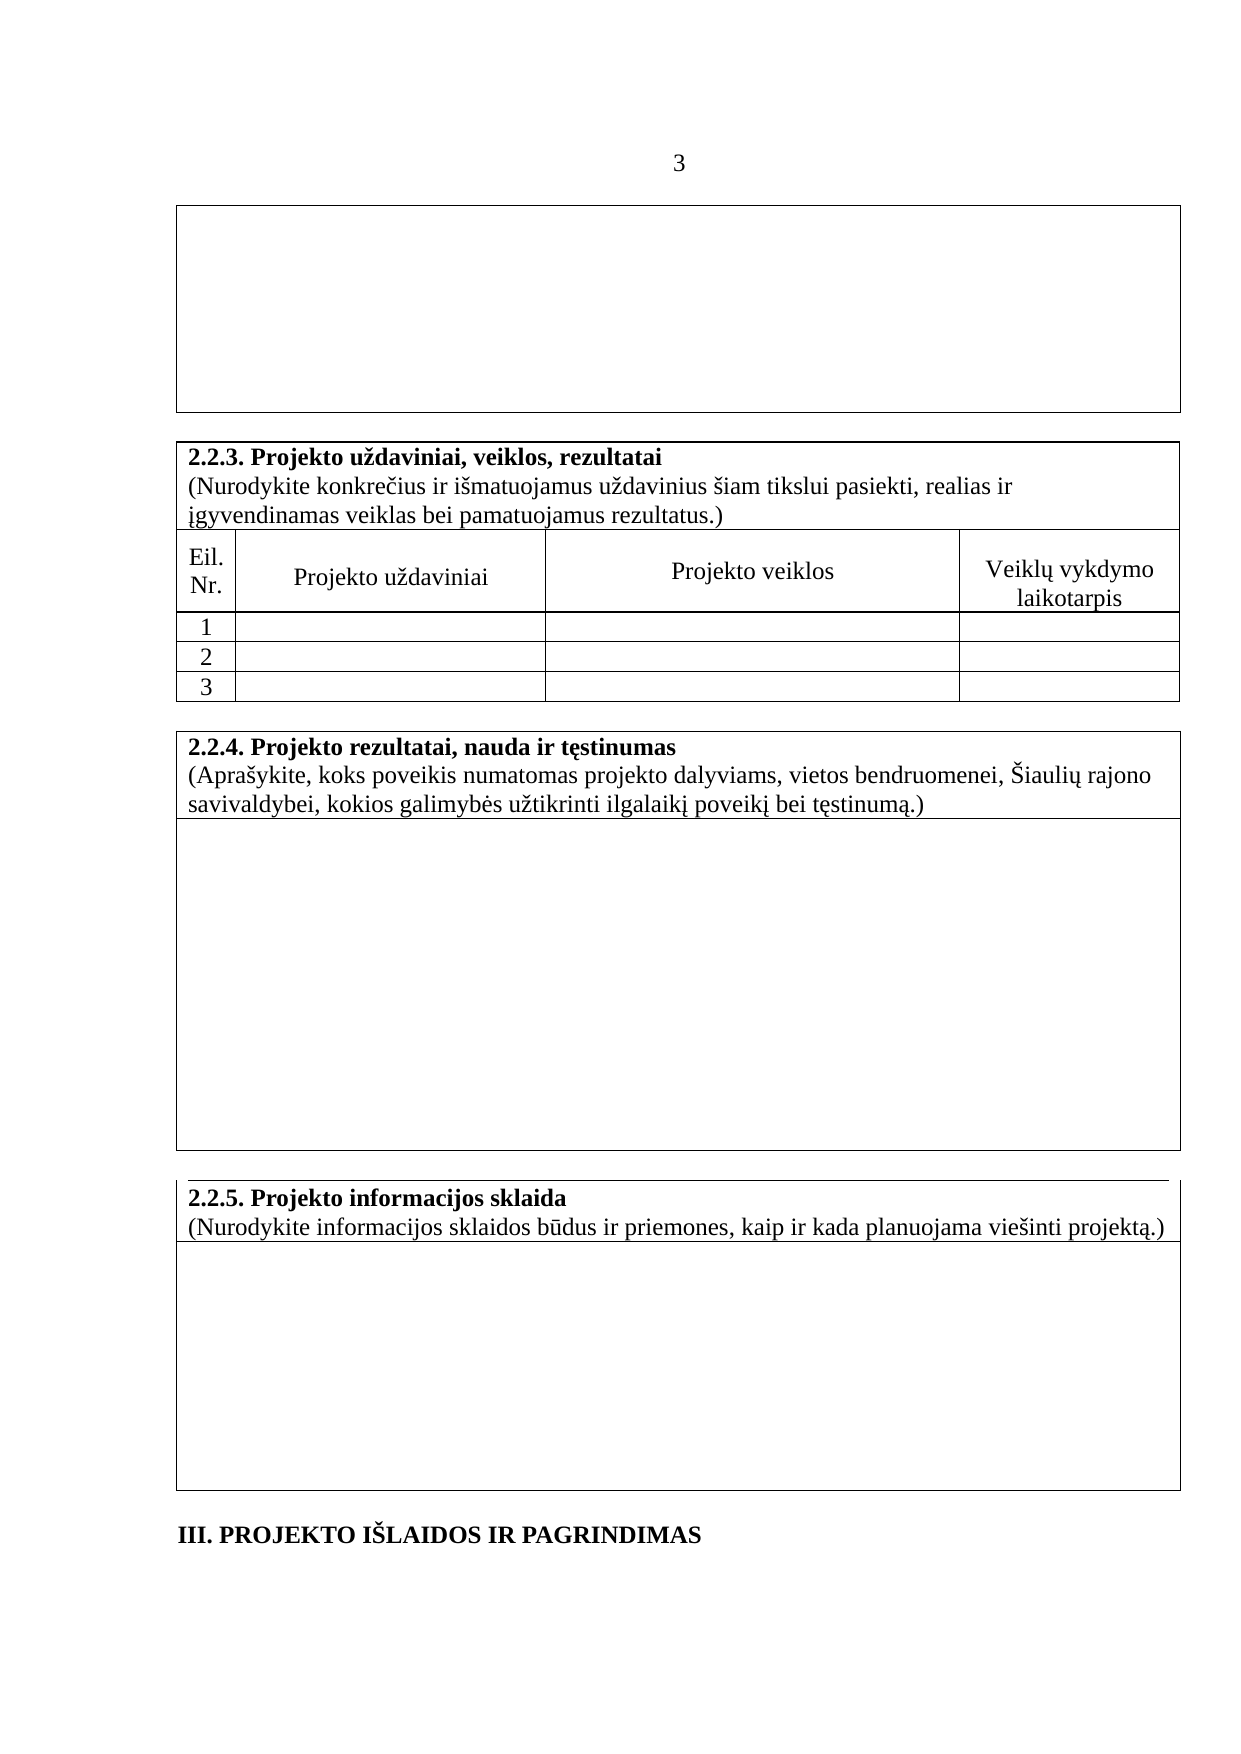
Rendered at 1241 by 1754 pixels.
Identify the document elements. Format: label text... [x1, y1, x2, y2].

table_cell [236, 672, 545, 701]
table_header 2.2.5. Projekto informacijos sklaida (Nurodykite informacijos sklaidos būdus ir priemones, kaip ir kada planuojama viešinti projektą.) [177, 1180, 1180, 1241]
table_cell [177, 206, 1180, 412]
table_cell [546, 613, 959, 641]
table_cell 1 [177, 613, 235, 641]
table_cell [236, 642, 545, 671]
table_cell 3 [177, 672, 235, 701]
table_cell [960, 613, 1179, 641]
table_cell Eil. Nr. [177, 530, 235, 611]
table_cell [236, 613, 545, 641]
text III. PROJEKTO IŠLAIDOS IR PAGRINDIMAS [177, 1520, 1181, 1549]
table_cell Projekto uždaviniai [236, 530, 545, 611]
table_header 2.2.3. Projekto uždaviniai, veiklos, rezultatai (Nurodykite konkrečius ir išmatuojamus uždavinius šiam tikslui pasiekti, realias ir įgyvendinamas veiklas bei pamatuojamus rezultatus.) [177, 443, 1179, 529]
table_cell [546, 642, 959, 671]
table_cell 2 [177, 642, 235, 671]
table_cell [177, 819, 1180, 1150]
table_cell Projekto veiklos [546, 530, 959, 611]
table_cell [177, 1242, 1180, 1490]
table_cell [546, 672, 959, 701]
table_header 2.2.4. Projekto rezultatai, nauda ir tęstinumas (Aprašykite, koks poveikis numatomas projekto dalyviams, vietos bendruomenei, Šiaulių rajono savivaldybei, kokios galimybės užtikrinti ilgalaikį poveikį bei tęstinumą.) [177, 732, 1180, 818]
table_cell [960, 642, 1179, 671]
table_cell Veiklų vykdymo laikotarpis [960, 530, 1179, 611]
table_cell [960, 672, 1179, 701]
